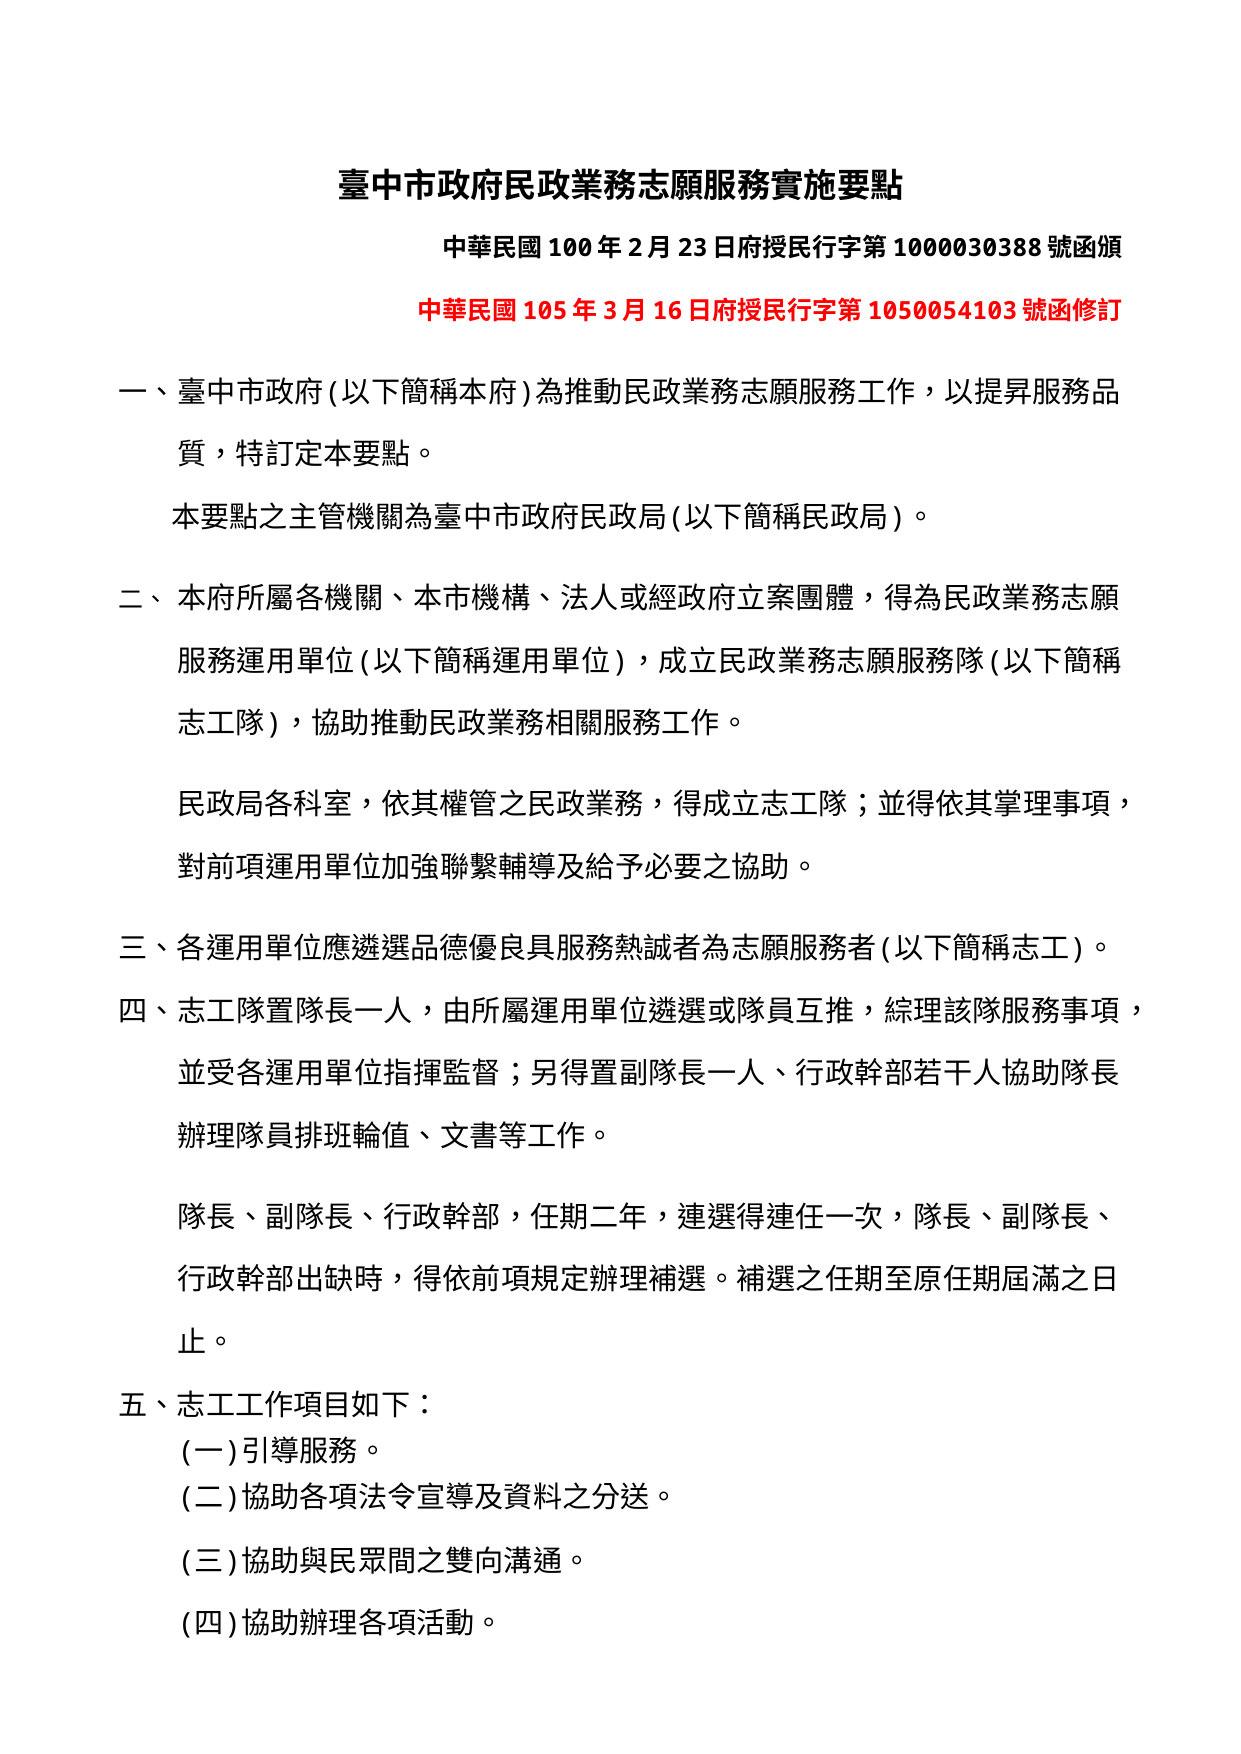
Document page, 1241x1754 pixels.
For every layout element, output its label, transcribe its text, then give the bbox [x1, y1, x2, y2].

text (二)協助各項法令宣導及資料之分送。 [177, 1471, 1122, 1517]
text 民政局各科室，依其權管之民政業務，得成立志工隊；並得依其掌理事項，對前項運用單位加強聯繫輔導及給予必要之協助。 [177, 760, 1122, 885]
list 本府所屬各機關、本市機構、法人或經政府立案團體，得為民政業務志願服務運用單位(以下簡稱運用單位)，成立民政業務志願服務隊(以下簡稱志工隊)，協助推動民政業務相關服務工作。 [118, 554, 1122, 742]
text 四、志工隊置隊長一人，由所屬運用單位遴選或隊員互推，綜理該隊服務事項，並受各運用單位指揮監督；另得置副隊長一人、行政幹部若干人協助隊長辦理隊員排班輪值、文書等工作。 [118, 967, 1122, 1154]
text 臺中市政府民政業務志願服務實施要點 [118, 142, 1122, 204]
text 本要點之主管機關為臺中市政府民政局(以下簡稱民政局)。 [171, 473, 1122, 535]
text 五、志工工作項目如下： [118, 1379, 1122, 1425]
text 中華民國100年2月23日府授民行字第1000030388號函頒 [118, 204, 1122, 267]
text 隊長、副隊長、行政幹部，任期二年，連選得連任一次，隊長、副隊長、行政幹部出缺時，得依前項規定辦理補選。補選之任期至原任期屆滿之日止。 [177, 1173, 1122, 1360]
text (四)協助辦理各項活動。 [177, 1579, 1122, 1642]
text 三、各運用單位應遴選品德優良具服務熱誠者為志願服務者(以下簡稱志工)。 [118, 904, 1122, 967]
text (一)引導服務。 [177, 1425, 1122, 1471]
text (三)協助與民眾間之雙向溝通。 [177, 1517, 1122, 1579]
list 臺中市政府(以下簡稱本府)為推動民政業務志願服務工作，以提昇服務品質，特訂定本要點。 [118, 348, 1122, 473]
text 中華民國105年3月16日府授民行字第1050054103號函修訂 [118, 267, 1122, 329]
